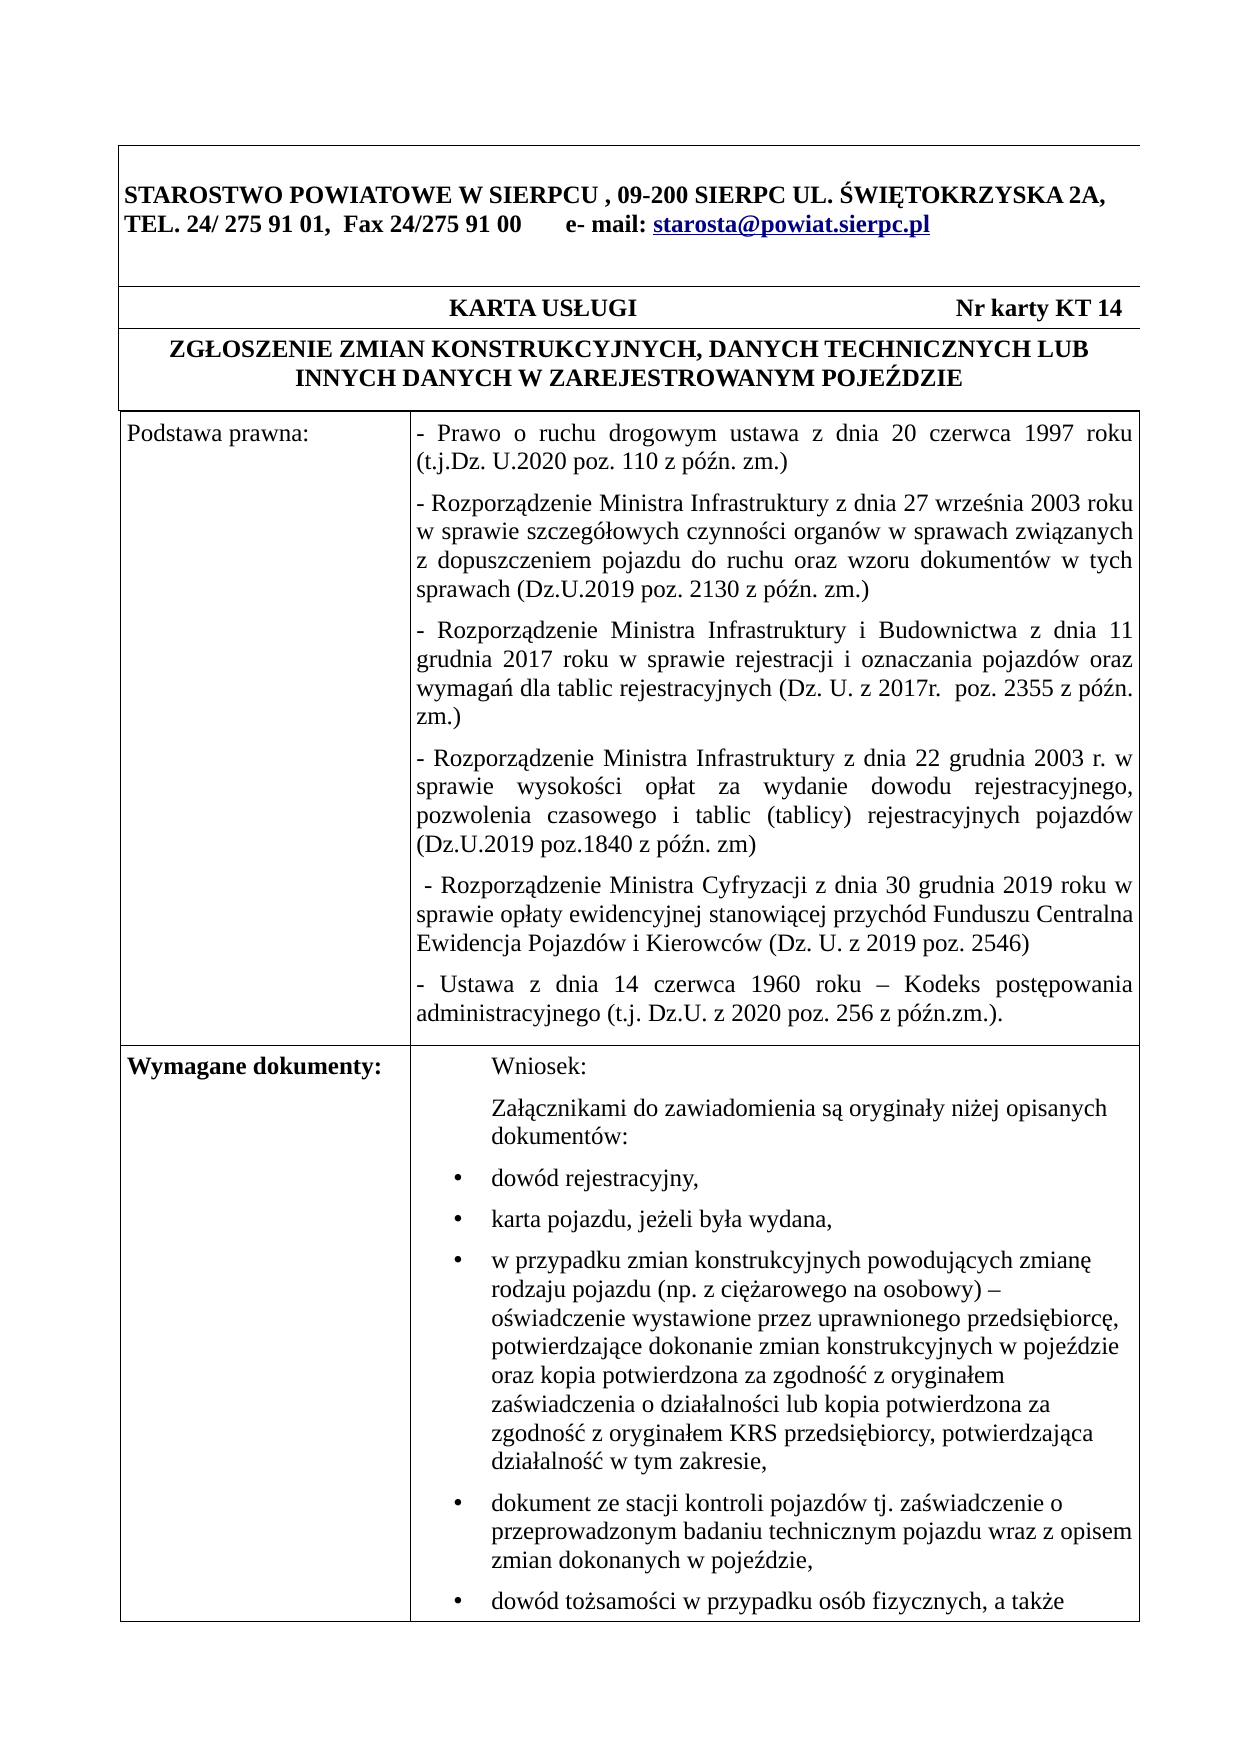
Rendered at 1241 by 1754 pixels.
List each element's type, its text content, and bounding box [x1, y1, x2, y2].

table_header - Prawo o ruchu drogowym ustawa z dnia 20 czerwca 1997 roku (t.j.Dz. U.2020 poz. 110 z późn. zm.) - Rozporządzenie Ministra Infrastruktury z dnia 27 września 2003 roku w sprawie szczegółowych czynności organów w sprawach związanych z dopuszczeniem pojazdu do ruchu oraz wzoru dokumentów w tych sprawach (Dz.U.2019 poz. 2130 z późn. zm.) - Rozporządzenie Ministra Infrastruktury i Budownictwa z dnia 11 grudnia 2017 roku w sprawie rejestracji i oznaczania pojazdów oraz wymagań dla tablic rejestracyjnych (Dz. U. z 2017r. poz. 2355 z późn. zm.) - Rozporządzenie Ministra Infrastruktury z dnia 22 grudnia 2003 r. w sprawie wysokości opłat za wydanie dowodu rejestracyjnego, pozwolenia czasowego i tablic (tablicy) rejestracyjnych pojazdów (Dz.U.2019 poz.1840 z późn. zm) - Rozporządzenie Ministra Cyfryzacji z dnia 30 grudnia 2019 roku w sprawie opłaty ewidencyjnej stanowiącej przychód Funduszu Centralna Ewidencja Pojazdów i Kierowców (Dz. U. z 2019 poz. 2546) - Ustawa z dnia 14 czerwca 1960 roku – Kodeks postępowania administracyjnego (t.j. Dz.U. z 2020 poz. 256 z późn.zm.). [411, 412, 1139, 1045]
table_header Podstawa prawna: [121, 412, 410, 1045]
table_cell ZGŁOSZENIE ZMIAN KONSTRUKCYJNYCH, DANYCH TECHNICZNYCH LUB INNYCH DANYCH W ZAREJESTROWANYM POJEŹDZIE [119, 329, 1140, 410]
table_cell KARTA USŁUGI Nr karty KT 14 [119, 287, 1140, 327]
table_cell Wniosek: Załącznikami do zawiadomienia są oryginały niżej opisanych dokumentów: dowód rejestracyjny, karta pojazdu, jeżeli była wydana, w przypadku zmian konstrukcyjnych powodujących zmianę rodzaju pojazdu (np. z ciężarowego na osobowy) – oświadczenie wystawione przez uprawnionego przedsiębiorcę, potwierdzające dokonanie zmian konstrukcyjnych w pojeździe oraz kopia potwierdzona za zgodność z oryginałem zaświadczenia o działalności lub kopia potwierdzona za zgodność z oryginałem KRS przedsiębiorcy, potwierdzająca działalność w tym zakresie, dokument ze stacji kontroli pojazdów tj. zaświadczenie o przeprowadzonym badaniu technicznym pojazdu wraz z opisem zmian dokonanych w pojeździe, dowód tożsamości w przypadku osób fizycznych, a także [411, 1046, 1139, 1621]
table_cell Wymagane dokumenty: [121, 1046, 410, 1621]
table_header STAROSTWO POWIATOWE W SIERPCU , 09-200 SIERPC UL. ŚWIĘTOKRZYSKA 2A, TEL. 24/ 275 91 01, Fax 24/275 91 00 e- mail: starosta@powiat.sierpc.pl [119, 146, 1140, 286]
